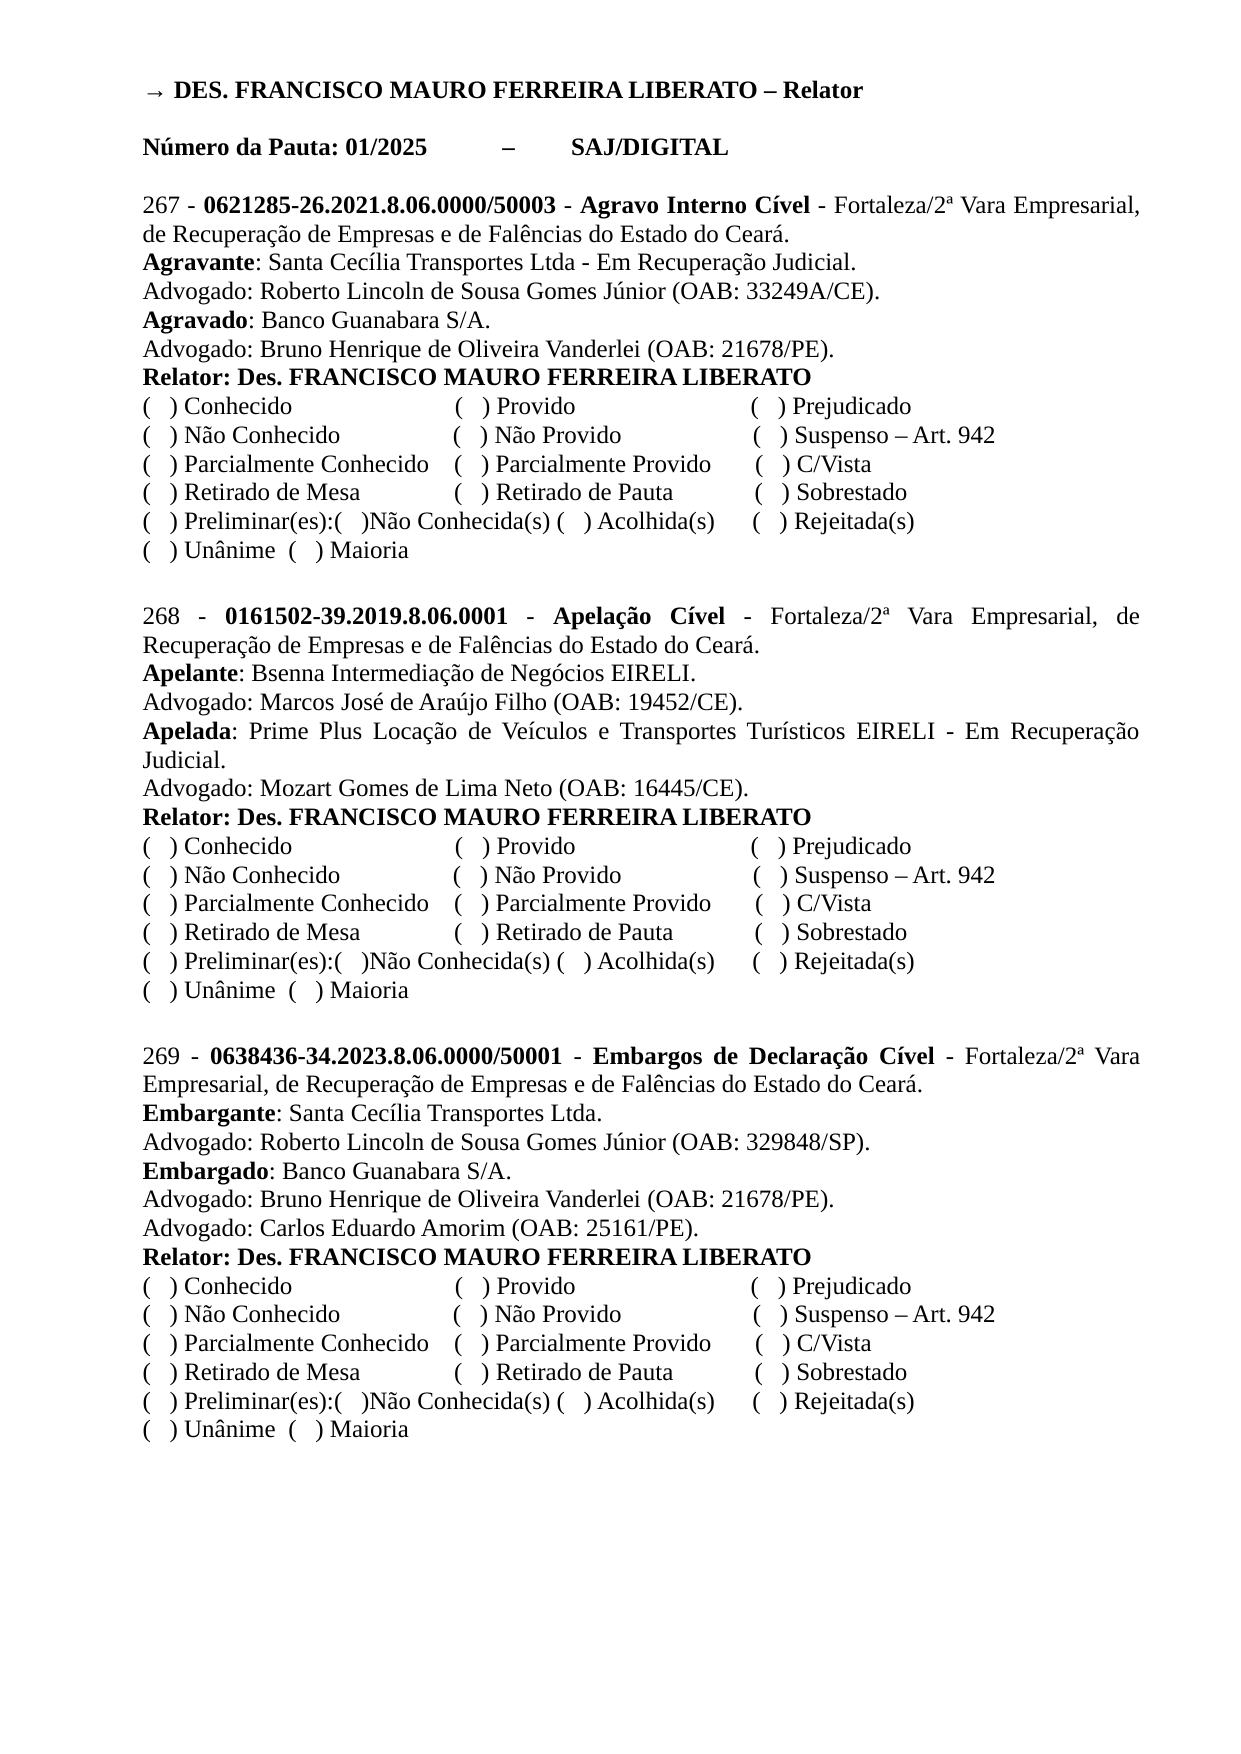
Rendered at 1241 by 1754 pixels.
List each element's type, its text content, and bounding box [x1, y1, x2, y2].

text ( ) Parcialmente Conhecido ( ) Parcialmente Provido ( ) C/Vista [142, 1328, 1158, 1357]
text Relator: Des. FRANCISCO MAURO FERREIRA LIBERATO [142, 802, 1141, 831]
text ( ) Não Conhecido ( ) Não Provido ( ) Suspenso – Art. 942 [142, 860, 1158, 888]
text ( ) Não Conhecido ( ) Não Provido ( ) Suspenso – Art. 942 [142, 1299, 1158, 1328]
text ( ) Unânime ( ) Maioria [142, 1414, 1141, 1443]
text ( ) Retirado de Mesa ( ) Retirado de Pauta ( ) Sobrestado [142, 1357, 1158, 1386]
text ( ) Retirado de Mesa ( ) Retirado de Pauta ( ) Sobrestado [142, 477, 1158, 506]
text Número da Pauta: 01/2025 – SAJ/DIGITAL [142, 132, 1141, 161]
text Embargado: Banco Guanabara S/A. [142, 1156, 1141, 1184]
text ( ) Conhecido ( ) Provido ( ) Prejudicado [142, 831, 1141, 860]
text Relator: Des. FRANCISCO MAURO FERREIRA LIBERATO [142, 362, 1141, 391]
text ( ) Parcialmente Conhecido ( ) Parcialmente Provido ( ) C/Vista [142, 888, 1158, 917]
text ( ) Parcialmente Conhecido ( ) Parcialmente Provido ( ) C/Vista [142, 449, 1158, 477]
text Relator: Des. FRANCISCO MAURO FERREIRA LIBERATO [142, 1242, 1141, 1271]
text ( ) Conhecido ( ) Provido ( ) Prejudicado [142, 1271, 1141, 1299]
text ( ) Retirado de Mesa ( ) Retirado de Pauta ( ) Sobrestado [142, 917, 1158, 946]
text Advogado: Marcos José de Araújo Filho (OAB: 19452/CE). [142, 687, 1141, 716]
text Advogado: Roberto Lincoln de Sousa Gomes Júnior (OAB: 33249A/CE). [142, 276, 1141, 305]
text Advogado: Roberto Lincoln de Sousa Gomes Júnior (OAB: 329848/SP). [142, 1127, 1141, 1156]
text ( ) Unânime ( ) Maioria [142, 535, 1141, 564]
text ( ) Preliminar(es):( )Não Conhecida(s) ( ) Acolhida(s) ( ) Rejeitada(s) [142, 1386, 1158, 1414]
text ( ) Conhecido ( ) Provido ( ) Prejudicado [142, 391, 1141, 420]
text Apelante: Bsenna Intermediação de Negócios EIRELI. [142, 658, 1141, 687]
text Advogado: Carlos Eduardo Amorim (OAB: 25161/PE). [142, 1213, 1141, 1242]
text ( ) Não Conhecido ( ) Não Provido ( ) Suspenso – Art. 942 [142, 420, 1158, 449]
text ( ) Preliminar(es):( )Não Conhecida(s) ( ) Acolhida(s) ( ) Rejeitada(s) [142, 946, 1158, 975]
text 268 - 0161502-39.2019.8.06.0001 - Apelação Cível - Fortaleza/2ª Vara Empresarial, de Recuperação de Empresas e de Falências do Estado do Ceará. [142, 601, 1141, 658]
text ( ) Unânime ( ) Maioria [142, 975, 1141, 1003]
text Embargante: Santa Cecília Transportes Ltda. [142, 1098, 1141, 1127]
text Apelada: Prime Plus Locação de Veículos e Transportes Turísticos EIRELI - Em Recuperação Judicial. [142, 716, 1141, 773]
text Advogado: Bruno Henrique de Oliveira Vanderlei (OAB: 21678/PE). [142, 1184, 1141, 1213]
text 269 - 0638436-34.2023.8.06.0000/50001 - Embargos de Declaração Cível - Fortaleza/2ª Vara Empresarial, de Recuperação de Empresas e de Falências do Estado do Ceará. [142, 1041, 1141, 1098]
text 267 - 0621285-26.2021.8.06.0000/50003 - Agravo Interno Cível - Fortaleza/2ª Vara Empresarial, de Recuperação de Empresas e de Falências do Estado do Ceará. [142, 190, 1141, 247]
text Agravante: Santa Cecília Transportes Ltda - Em Recuperação Judicial. [142, 247, 1141, 276]
text → DES. FRANCISCO MAURO FERREIRA LIBERATO – Relator [142, 75, 1141, 104]
text Advogado: Mozart Gomes de Lima Neto (OAB: 16445/CE). [142, 773, 1141, 802]
text Advogado: Bruno Henrique de Oliveira Vanderlei (OAB: 21678/PE). [142, 334, 1141, 362]
text ( ) Preliminar(es):( )Não Conhecida(s) ( ) Acolhida(s) ( ) Rejeitada(s) [142, 506, 1158, 535]
text Agravado: Banco Guanabara S/A. [142, 305, 1141, 334]
